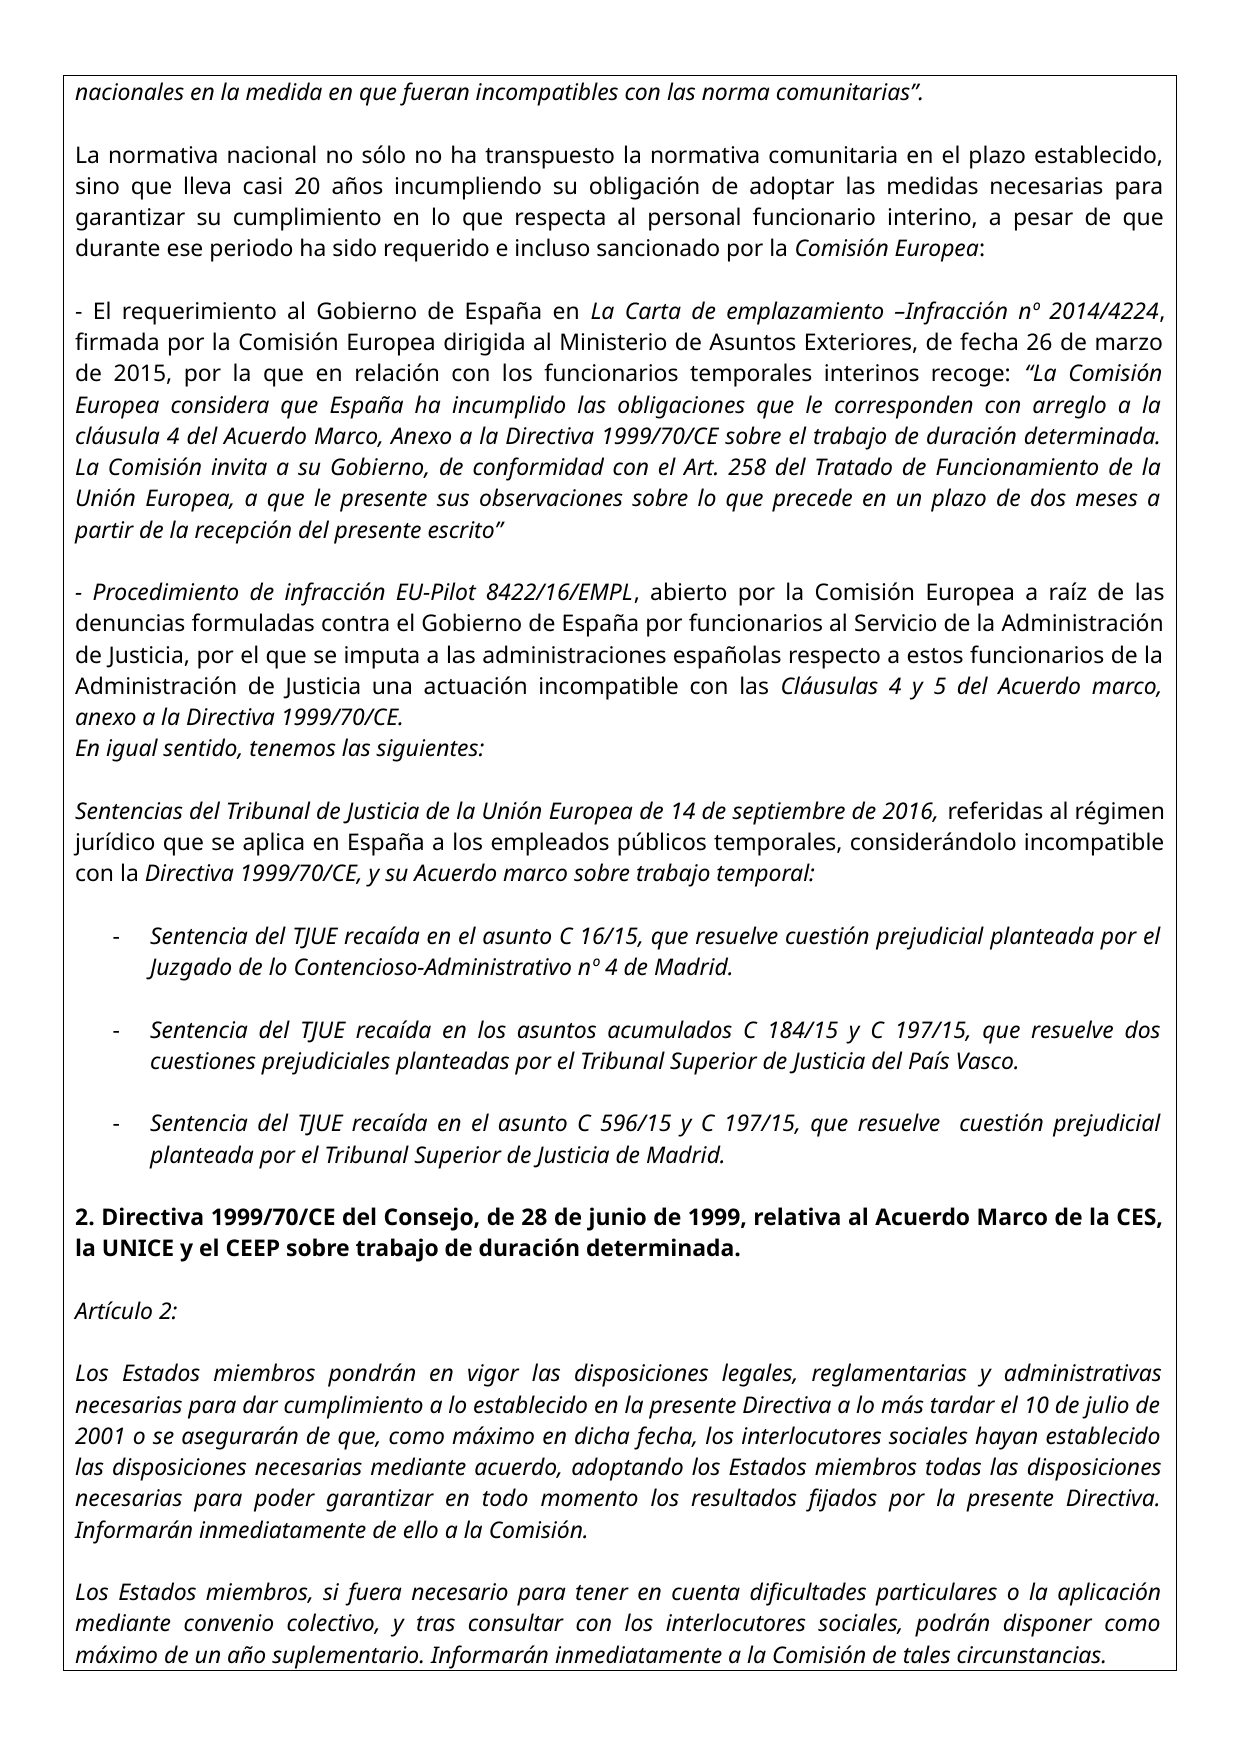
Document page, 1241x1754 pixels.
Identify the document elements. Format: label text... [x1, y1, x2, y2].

table_header nacionales en la medida en que fueran incompatibles con las norma comunitarias”. La normativa nacional no sólo no ha transpuesto la normativa comunitaria en el plazo establecido, sino que lleva casi 20 años incumpliendo su obligación de adoptar las medidas necesarias para garantizar su cumplimiento en lo que respecta al personal funcionario interino, a pesar de que durante ese periodo ha sido requerido e incluso sancionado por la Comisión Europea: - El requerimiento al Gobierno de España en La Carta de emplazamiento –Infracción nº 2014/4224, firmada por la Comisión Europea dirigida al Ministerio de Asuntos Exteriores, de fecha 26 de marzo de 2015, por la que en relación con los funcionarios temporales interinos recoge: “La Comisión Europea considera que España ha incumplido las obligaciones que le corresponden con arreglo a la cláusula 4 del Acuerdo Marco, Anexo a la Directiva 1999/70/CE sobre el trabajo de duración determinada. La Comisión invita a su Gobierno, de conformidad con el Art. 258 del Tratado de Funcionamiento de la Unión Europea, a que le presente sus observaciones sobre lo que precede en un plazo de dos meses a partir de la recepción del presente escrito” - Procedimiento de infracción EU-Pilot 8422/16/EMPL, abierto por la Comisión Europea a raíz de las denuncias formuladas contra el Gobierno de España por funcionarios al Servicio de la Administración de Justicia, por el que se imputa a las administraciones españolas respecto a estos funcionarios de la Administración de Justicia una actuación incompatible con las Cláusulas 4 y 5 del Acuerdo marco, anexo a la Directiva 1999/70/CE. En igual sentido, tenemos las siguientes: Sentencias del Tribunal de Justicia de la Unión Europea de 14 de septiembre de 2016, referidas al régimen jurídico que se aplica en España a los empleados públicos temporales, considerándolo incompatible con la Directiva 1999/70/CE, y su Acuerdo marco sobre trabajo temporal: Sentencia del TJUE recaída en el asunto C 16/15, que resuelve cuestión prejudicial planteada por el Juzgado de lo Contencioso-Administrativo nº 4 de Madrid. Sentencia del TJUE recaída en los asuntos acumulados C 184/15 y C 197/15, que resuelve dos cuestiones prejudiciales planteadas por el Tribunal Superior de Justicia del País Vasco. Sentencia del TJUE recaída en el asunto C 596/15 y C 197/15, que resuelve cuestión prejudicial planteada por el Tribunal Superior de Justicia de Madrid. 2. Directiva 1999/70/CE del Consejo, de 28 de junio de 1999, relativa al Acuerdo Marco de la CES, la UNICE y el CEEP sobre trabajo de duración determinada. Artículo 2: Los Estados miembros pondrán en vigor las disposiciones legales, reglamentarias y administrativas necesarias para dar cumplimiento a lo establecido en la presente Directiva a lo más tardar el 10 de julio de 2001 o se asegurarán de que, como máximo en dicha fecha, los interlocutores sociales hayan establecido las disposiciones necesarias mediante acuerdo, adoptando los Estados miembros todas las disposiciones necesarias para poder garantizar en todo momento los resultados fijados por la presente Directiva. Informarán inmediatamente de ello a la Comisión. Los Estados miembros, si fuera necesario para tener en cuenta dificultades particulares o la aplicación mediante convenio colectivo, y tras consultar con los interlocutores sociales, podrán disponer como máximo de un año suplementario. Informarán inmediatamente a la Comisión de tales circunstancias. [64, 76, 1176, 1670]
